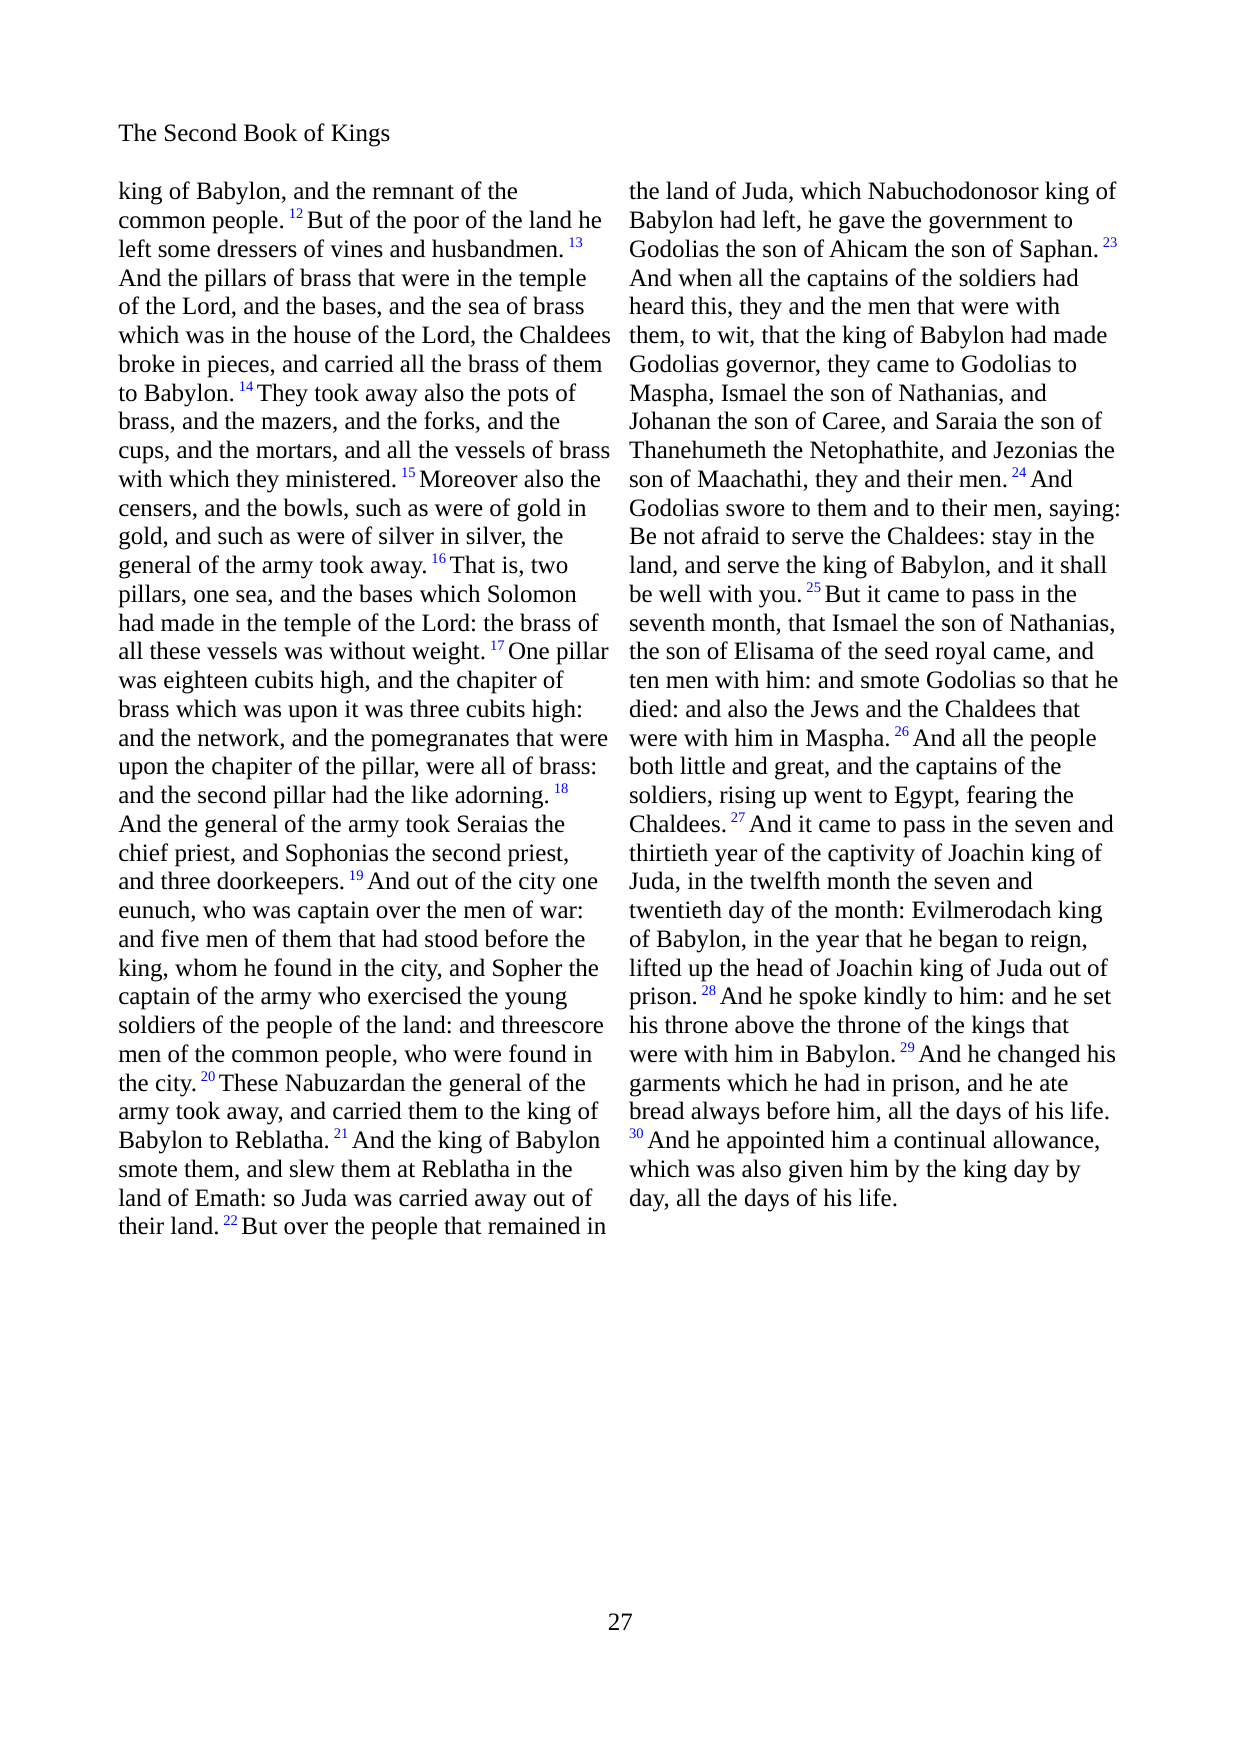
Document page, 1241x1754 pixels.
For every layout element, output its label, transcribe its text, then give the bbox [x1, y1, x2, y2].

text king of Babylon, and the remnant of the common people. 12 But of the poor of the land he left some dressers of vines and husbandmen. 13 And the pillars of brass that were in the temple of the Lord, and the bases, and the sea of brass which was in the house of the Lord, the Chaldees broke in pieces, and carried all the brass of them to Babylon. 14 They took away also the pots of brass, and the mazers, and the forks, and the cups, and the mortars, and all the vessels of brass with which they ministered. 15 Moreover also the censers, and the bowls, such as were of gold in gold, and such as were of silver in silver, the general of the army took away. 16 That is, two pillars, one sea, and the bases which Solomon had made in the temple of the Lord: the brass of all these vessels was without weight. 17 One pillar was eighteen cubits high, and the chapiter of brass which was upon it was three cubits high: and the network, and the pomegranates that were upon the chapiter of the pillar, were all of brass: and the second pillar had the like adorning. 18 And the general of the army took Seraias the chief priest, and Sophonias the second priest, and three doorkeepers. 19 And out of the city one eunuch, who was captain over the men of war: and five men of them that had stood before the king, whom he found in the city, and Sopher the captain of the army who exercised the young soldiers of the people of the land: and threescore men of the common people, who were found in the city. 20 These Nabuzardan the general of the army took away, and carried them to the king of Babylon to Reblatha. 21 And the king of Babylon smote them, and slew them at Reblatha in the land of Emath: so Juda was carried away out of their land. 22 But over the people that remained in [118, 176, 611, 1240]
text the land of Juda, which Nabuchodonosor king of Babylon had left, he gave the government to Godolias the son of Ahicam the son of Saphan. 23 And when all the captains of the soldiers had heard this, they and the men that were with them, to wit, that the king of Babylon had made Godolias governor, they came to Godolias to Maspha, Ismael the son of Nathanias, and Johanan the son of Caree, and Saraia the son of Thanehumeth the Netophathite, and Jezonias the son of Maachathi, they and their men. 24 And Godolias swore to them and to their men, saying: Be not afraid to serve the Chaldees: stay in the land, and serve the king of Babylon, and it shall be well with you. 25 But it came to pass in the seventh month, that Ismael the son of Nathanias, the son of Elisama of the seed royal came, and ten men with him: and smote Godolias so that he died: and also the Jews and the Chaldees that were with him in Maspha. 26 And all the people both little and great, and the captains of the soldiers, rising up went to Egypt, fearing the Chaldees. 27 And it came to pass in the seven and thirtieth year of the captivity of Joachin king of Juda, in the twelfth month the seven and twentieth day of the month: Evilmerodach king of Babylon, in the year that he began to reign, lifted up the head of Joachin king of Juda out of prison. 28 And he spoke kindly to him: and he set his throne above the throne of the kings that were with him in Babylon. 29 And he changed his garments which he had in prison, and he ate bread always before him, all the days of his life. 30 And he appointed him a continual allowance, which was also given him by the king day by day, all the days of his life. [629, 176, 1122, 1211]
